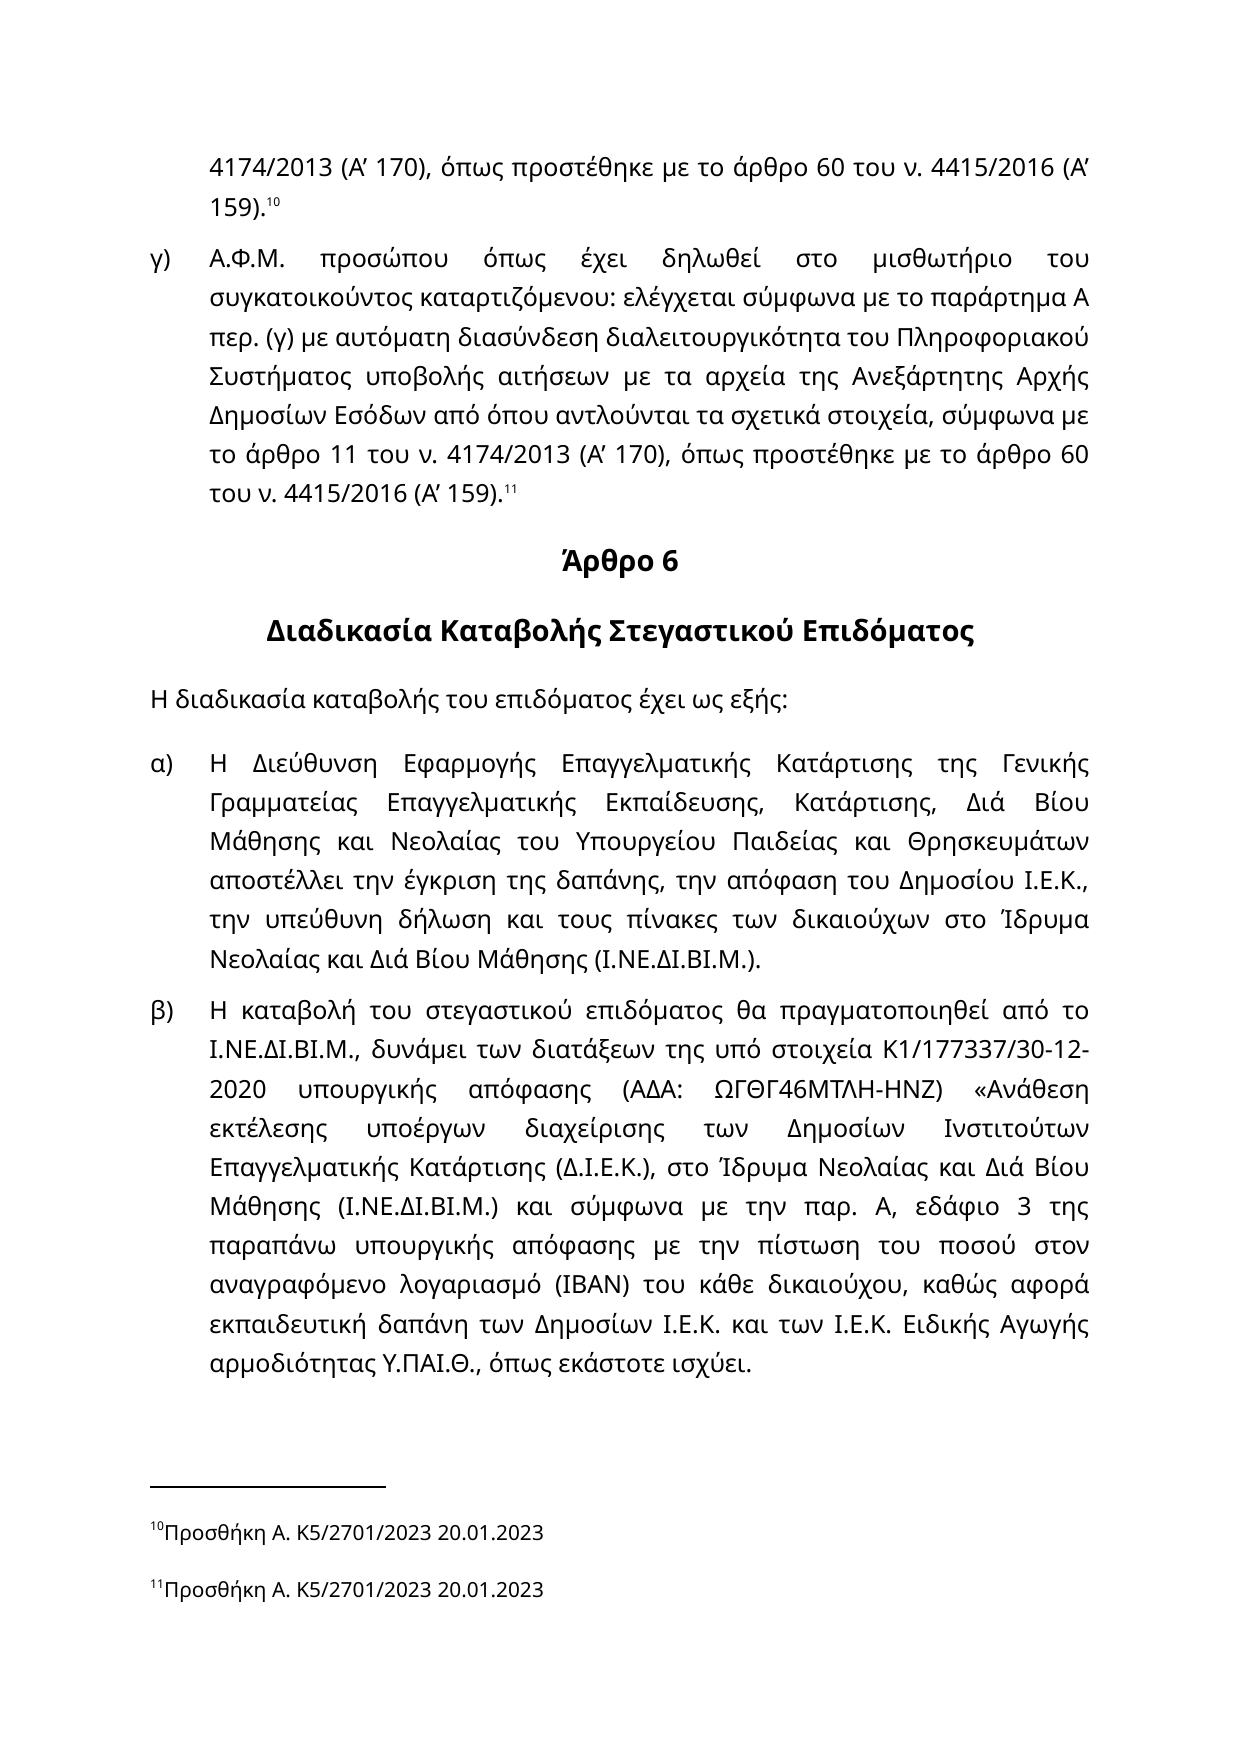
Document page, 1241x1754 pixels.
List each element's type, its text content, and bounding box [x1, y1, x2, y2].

list β) Η καταβολή του στεγαστικού επιδόματος θα πραγματοποιηθεί από το Ι.ΝΕ.ΔΙ.ΒΙ.Μ., δυνάμει των διατάξεων της υπό στοιχεία Κ1/177337/30-12-2020 υπουργικής απόφασης (ΑΔΑ: ΩΓΘΓ46ΜΤΛΗ-ΗΝΖ) «Ανάθεση εκτέλεσης υποέργων διαχείρισης των Δημοσίων Ινστιτούτων Επαγγελματικής Κατάρτισης (Δ.Ι.Ε.Κ.), στο Ίδρυμα Νεολαίας και Διά Βίου Μάθησης (Ι.ΝΕ.ΔΙ.ΒΙ.Μ.) και σύμφωνα με την παρ. Α, εδάφιο 3 της παραπάνω υπουργικής απόφασης με την πίστωση του ποσού στον αναγραφόμενο λογαριασμό (ΙΒΑΝ) του κάθε δικαιούχου, καθώς αφορά εκπαιδευτική δαπάνη των Δημοσίων Ι.Ε.Κ. και των Ι.Ε.Κ. Ειδικής Αγωγής αρμοδιότητας Υ.ΠΑΙ.Θ., όπως εκάστοτε ισχύει. [150, 993, 1090, 1379]
list α) Η Διεύθυνση Εφαρμογής Επαγγελματικής Κατάρτισης της Γενικής Γραμματείας Επαγγελματικής Εκπαίδευσης, Κατάρτισης, Διά Βίου Μάθησης και Νεολαίας του Υπουργείου Παιδείας και Θρησκευμάτων αποστέλλει την έγκριση της δαπάνης, την απόφαση του Δημοσίου Ι.Ε.Κ., την υπεύθυνη δήλωση και τους πίνακες των δικαιούχων στο Ίδρυμα Νεολαίας και Διά Βίου Μάθησης (Ι.ΝΕ.ΔΙ.ΒΙ.Μ.). [150, 745, 1090, 975]
list 4174/2013 (Α’ 170), όπως προστέθηκε με το άρθρο 60 του ν. 4415/2016 (Α’ 159). [150, 150, 1090, 223]
list γ) Α.Φ.Μ. προσώπου όπως έχει δηλωθεί στο μισθωτήριο του συγκατοικούντος καταρτιζόμενου: ελέγχεται σύμφωνα με το παράρτημα Α περ. (γ) με αυτόματη διασύνδεση διαλειτουργικότητα του Πληροφοριακού Συστήματος υποβολής αιτήσεων με τα αρχεία της Ανεξάρτητης Αρχής Δημοσίων Εσόδων από όπου αντλούνται τα σχετικά στοιχεία, σύμφωνα με το άρθρο 11 του ν. 4174/2013 (Α’ 170), όπως προστέθηκε με το άρθρο 60 του ν. 4415/2016 (Α’ 159). [150, 241, 1090, 510]
subtitle Διαδικασία Καταβολής Στεγαστικού Επιδόματος [150, 611, 1090, 650]
subtitle Άρθρο 6 [150, 540, 1090, 580]
text Προσθήκη A. Κ5/2701/2023 20.01.2023 [150, 1576, 1090, 1604]
text Η διαδικασία καταβολής του επιδόματος έχει ως εξής: [150, 681, 1090, 715]
text Προσθήκη A. Κ5/2701/2023 20.01.2023 [150, 1518, 1090, 1546]
